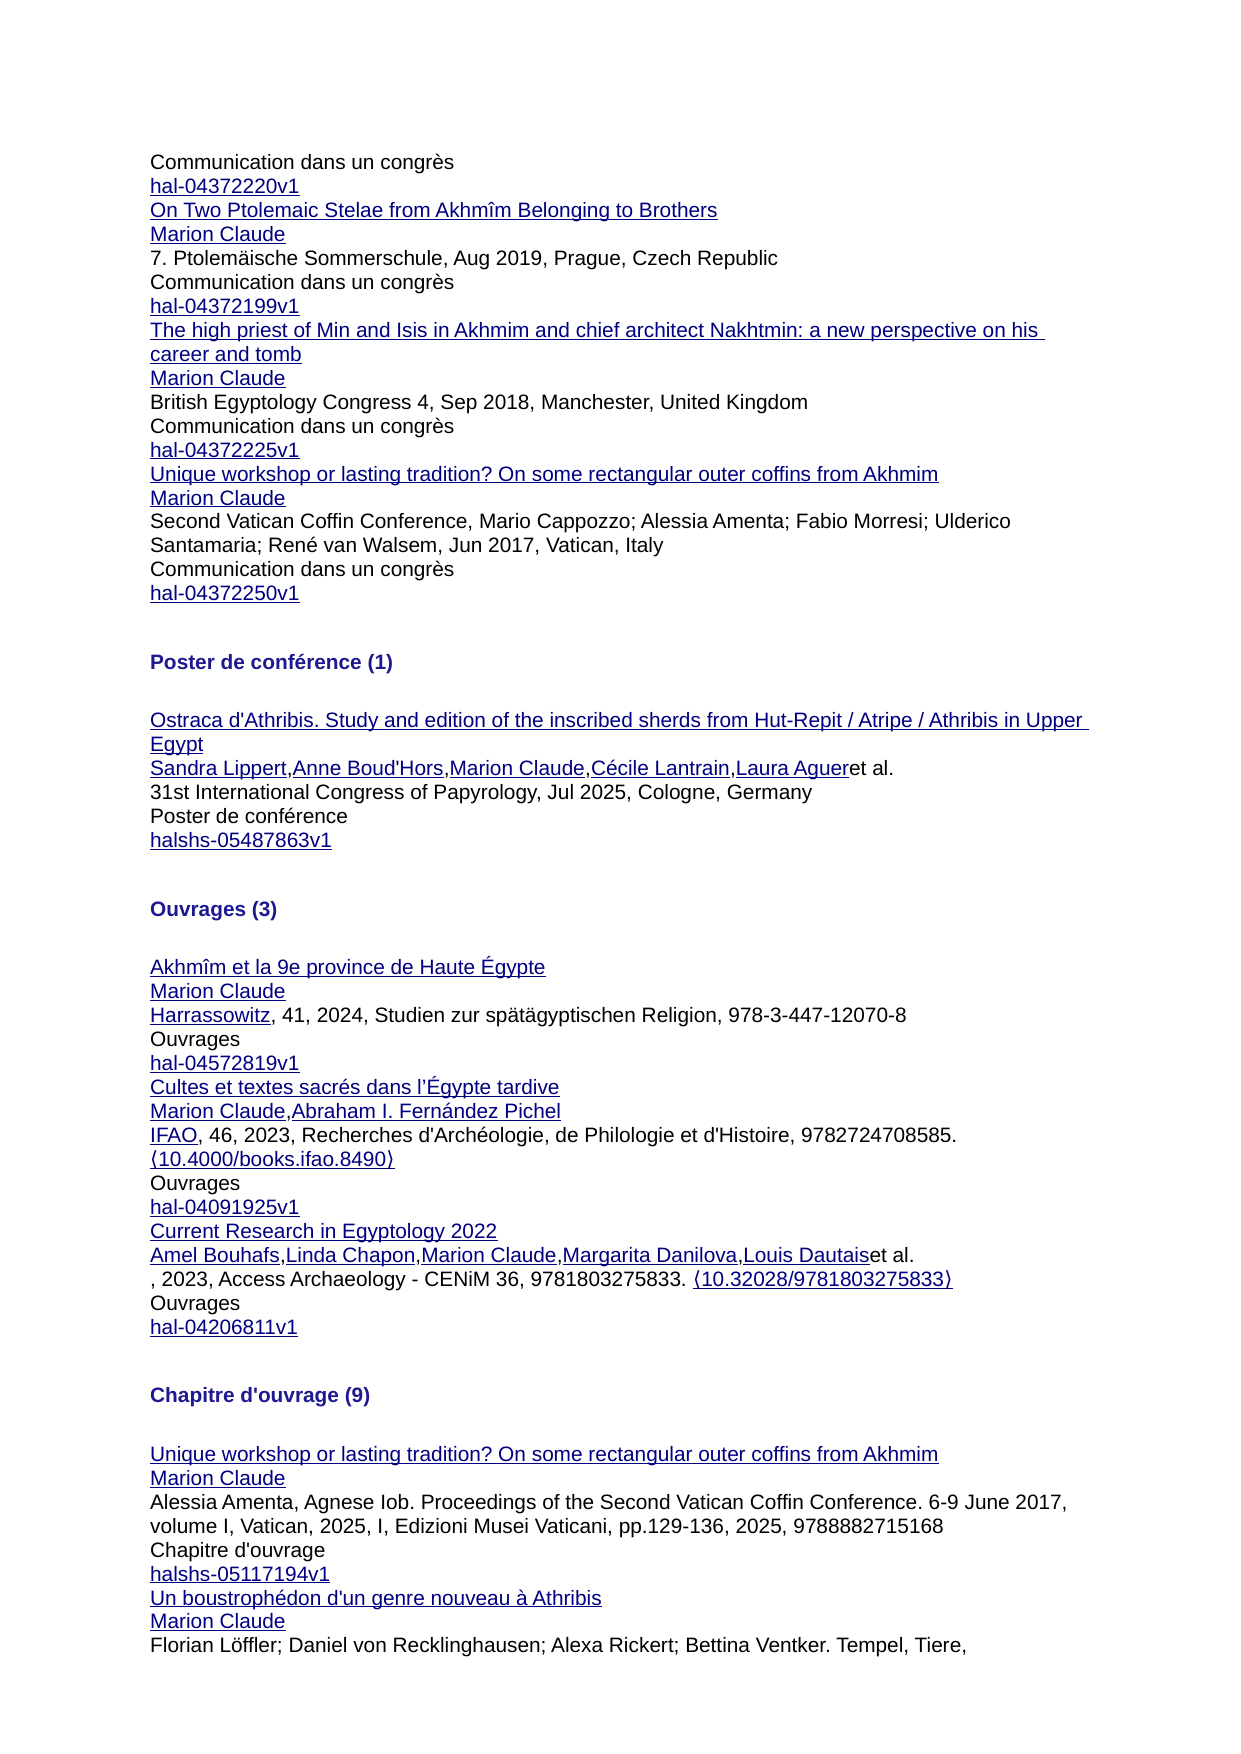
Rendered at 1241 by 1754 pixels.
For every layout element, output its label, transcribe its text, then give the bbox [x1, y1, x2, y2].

table_cell Communication dans un congrès hal-04372220v1 [150, 150, 1090, 198]
table_cell The high priest of Min and Isis in Akhmim and chief architect Nakhtmin: a new perspective on his career and tomb Marion Claude British Egyptology Congress 4, Sep 2018, Manchester, United Kingdom Communication dans un congrès hal-04372225v1 [150, 318, 1090, 461]
subtitle Poster de conférence (1) [150, 650, 1090, 674]
table_cell Un boustrophédon d'un genre nouveau à Athribis Marion Claude Florian Löffler; Daniel von Recklinghausen; Alexa Rickert; Bettina Ventker. Tempel, Tiere, [150, 1585, 1090, 1657]
table_header Akhmîm et la 9e province de Haute Égypte Marion Claude Harrassowitz, 41, 2024, Studien zur spätägyptischen Religion, 978-3-447-12070-8 Ouvrages hal-04572819v1 [150, 955, 1090, 1075]
table_cell Current Research in Egyptology 2022 Amel Bouhafs,Linda Chapon,Marion Claude,Margarita Danilova,Louis Dautaiset al. , 2023, Access Archaeology - CENiM 36, 9781803275833. ⟨10.32028/9781803275833⟩ Ouvrages hal-04206811v1 [150, 1219, 1090, 1338]
table_cell On Two Ptolemaic Stelae from Akhmîm Belonging to Brothers Marion Claude 7. Ptolemäische Sommerschule, Aug 2019, Prague, Czech Republic Communication dans un congrès hal-04372199v1 [150, 198, 1090, 318]
table_header Ostraca d'Athribis. Study and edition of the inscribed sherds from Hut-Repit / Atripe / Athribis in Upper Egypt Sandra Lippert,Anne Boud'Hors,Marion Claude,Cécile Lantrain,Laura Agueret al. 31st International Congress of Papyrology, Jul 2025, Cologne, Germany Poster de conférence halshs-05487863v1 [150, 708, 1090, 852]
subtitle Ouvrages (3) [150, 897, 1090, 921]
subtitle Chapitre d'ouvrage (9) [150, 1383, 1090, 1407]
table_cell Unique workshop or lasting tradition? On some rectangular outer coffins from Akhmim Marion Claude Second Vatican Coffin Conference, Mario Cappozzo; Alessia Amenta; Fabio Morresi; Ulderico Santamaria; René van Walsem, Jun 2017, Vatican, Italy Communication dans un congrès hal-04372250v1 [150, 461, 1090, 605]
table_header Unique workshop or lasting tradition? On some rectangular outer coffins from Akhmim Marion Claude Alessia Amenta, Agnese Iob. Proceedings of the Second Vatican Coffin Conference. 6-9 June 2017, volume I, Vatican, 2025, I, Edizioni Musei Vaticani, pp.129-136, 2025, 9788882715168 Chapitre d'ouvrage halshs-05117194v1 [150, 1442, 1090, 1585]
table_cell Cultes et textes sacrés dans l’Égypte tardive Marion Claude,Abraham I. Fernández Pichel IFAO, 46, 2023, Recherches d'Archéologie, de Philologie et d'Histoire, 9782724708585. ⟨10.4000/books.ifao.8490⟩ Ouvrages hal-04091925v1 [150, 1075, 1090, 1219]
